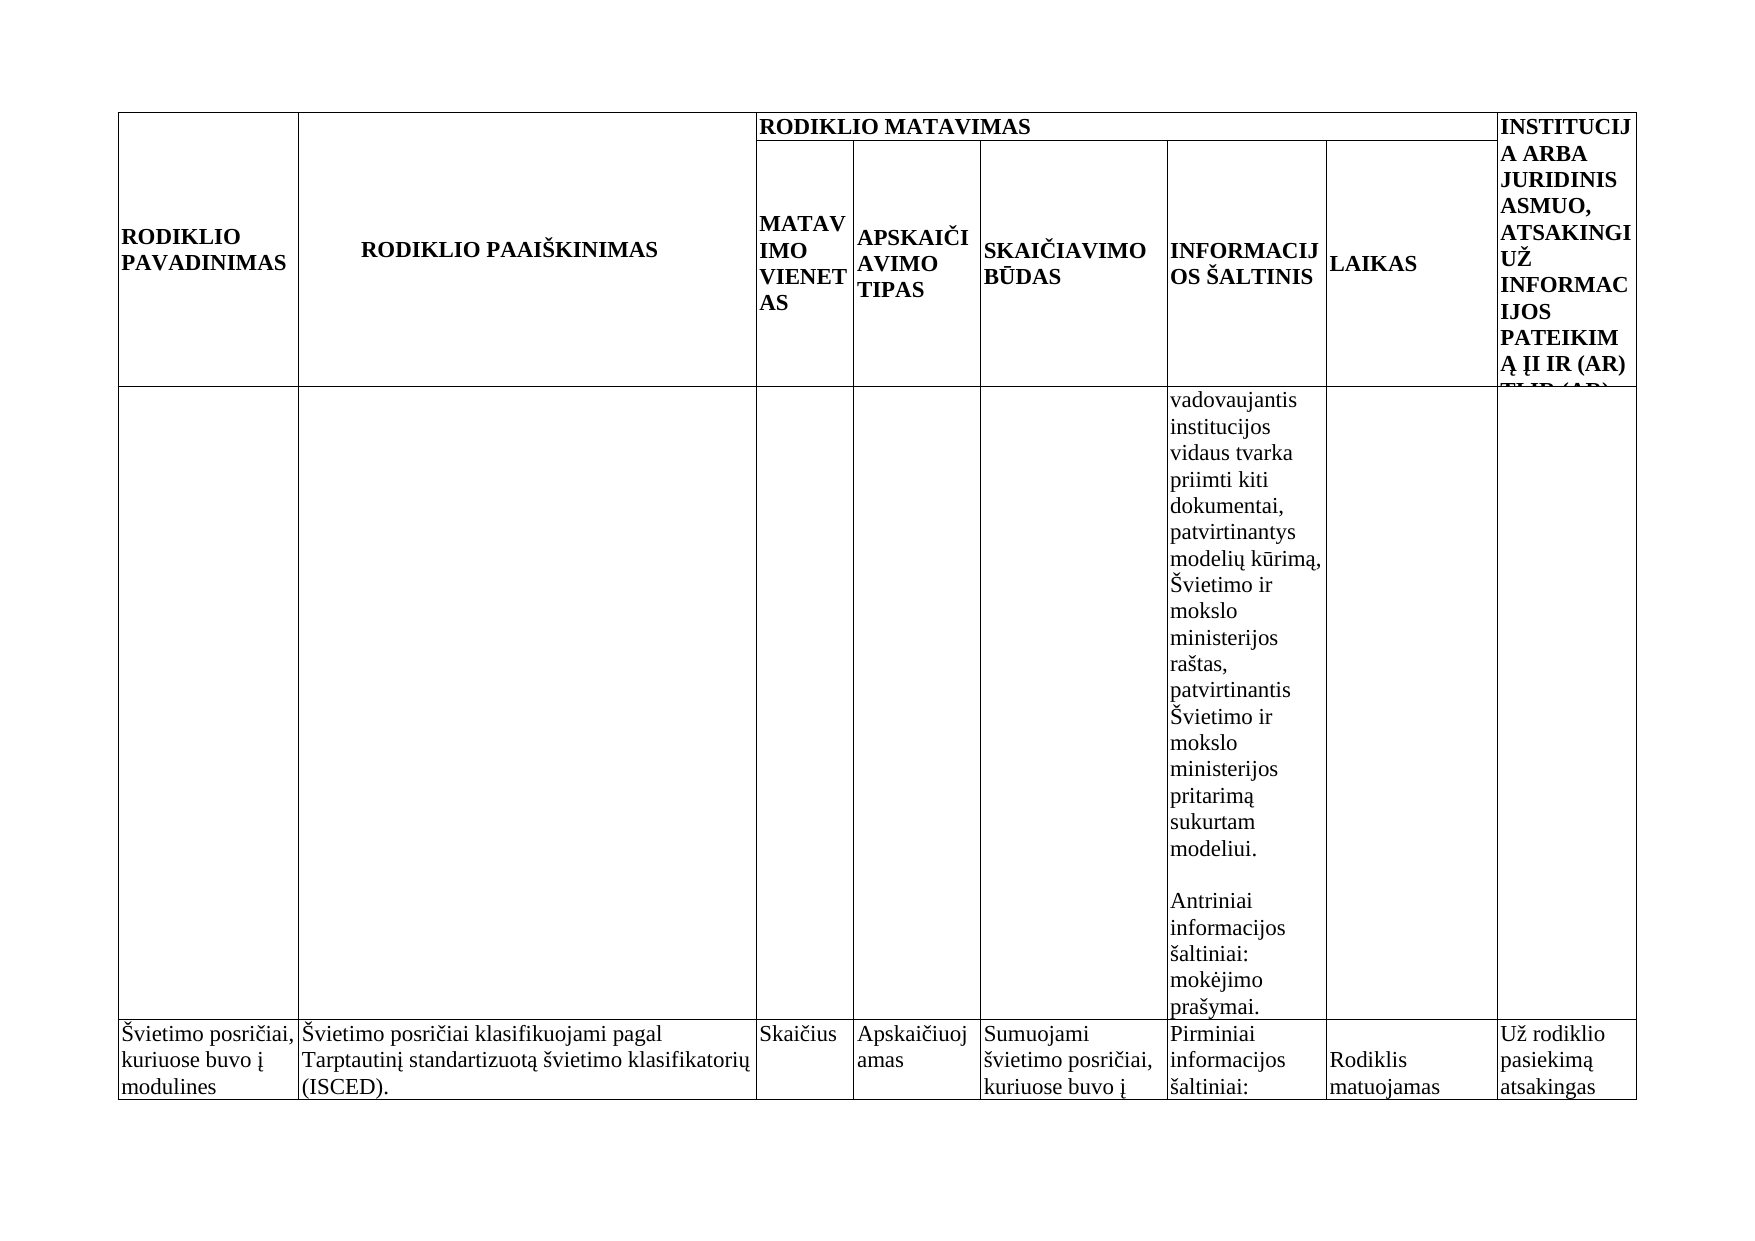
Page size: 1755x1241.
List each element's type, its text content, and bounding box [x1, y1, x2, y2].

table_header RODIKLIO PAVADINIMAS [119, 113, 298, 386]
table_cell Rodiklis matuojamas [1327, 1020, 1497, 1099]
table_cell [119, 387, 298, 1019]
table_cell APSKAIČIAVIMO TIPAS [854, 141, 980, 386]
table_cell [299, 387, 756, 1019]
table_cell vadovaujantis institucijos vidaus tvarka priimti kiti dokumentai, patvirtinantys modelių kūrimą, Švietimo ir mokslo ministerijos raštas, patvirtinantis Švietimo ir mokslo ministerijos pritarimą sukurtam modeliui. Antriniai informacijos šaltiniai: mokėjimo prašymai. [1168, 387, 1326, 1019]
table_cell Už rodiklio pasiekimą atsakingas projekto vykdytojas. [1498, 1020, 1636, 1099]
table_cell [854, 387, 980, 1019]
table_cell MATAVIMO VIENETAS [757, 141, 853, 386]
table_cell Švietimo posričiai klasifikuojami pagal Tarptautinį standartizuotą švietimo klasifikatorių (ISCED). [299, 1020, 756, 1099]
table_cell Skaičius [757, 1020, 853, 1099]
table_cell Apskaičiuojamas [854, 1020, 980, 1099]
table_cell [981, 387, 1167, 1019]
table_header RODIKLIO PAAIŠKINIMAS [299, 113, 756, 386]
table_cell Švietimo posričiai, kuriuose buvo į modulines [119, 1020, 298, 1099]
table_cell INFORMACIJOS ŠALTINIS [1168, 141, 1326, 386]
table_cell SKAIČIAVIMO BŪDAS [981, 141, 1167, 386]
table_cell [1327, 387, 1497, 1019]
table_header RODIKLIO MATAVIMAS [757, 113, 1497, 140]
table_cell Pirminiai informacijos šaltiniai: [1168, 1020, 1326, 1099]
table_cell [757, 387, 853, 1019]
table_header Institucija arba juridinis asmuo, atsakingi už informacijos pateikimą įI ir (ar) tI ir (ar) vI [1498, 113, 1636, 386]
table_cell Už rodiklio pasiekimą atsakingas projekto vykdytojas. [1498, 387, 1636, 1019]
table_cell LAIKAS [1327, 141, 1497, 386]
table_cell Sumuojami švietimo posričiai, kuriuose buvo į [981, 1020, 1167, 1099]
